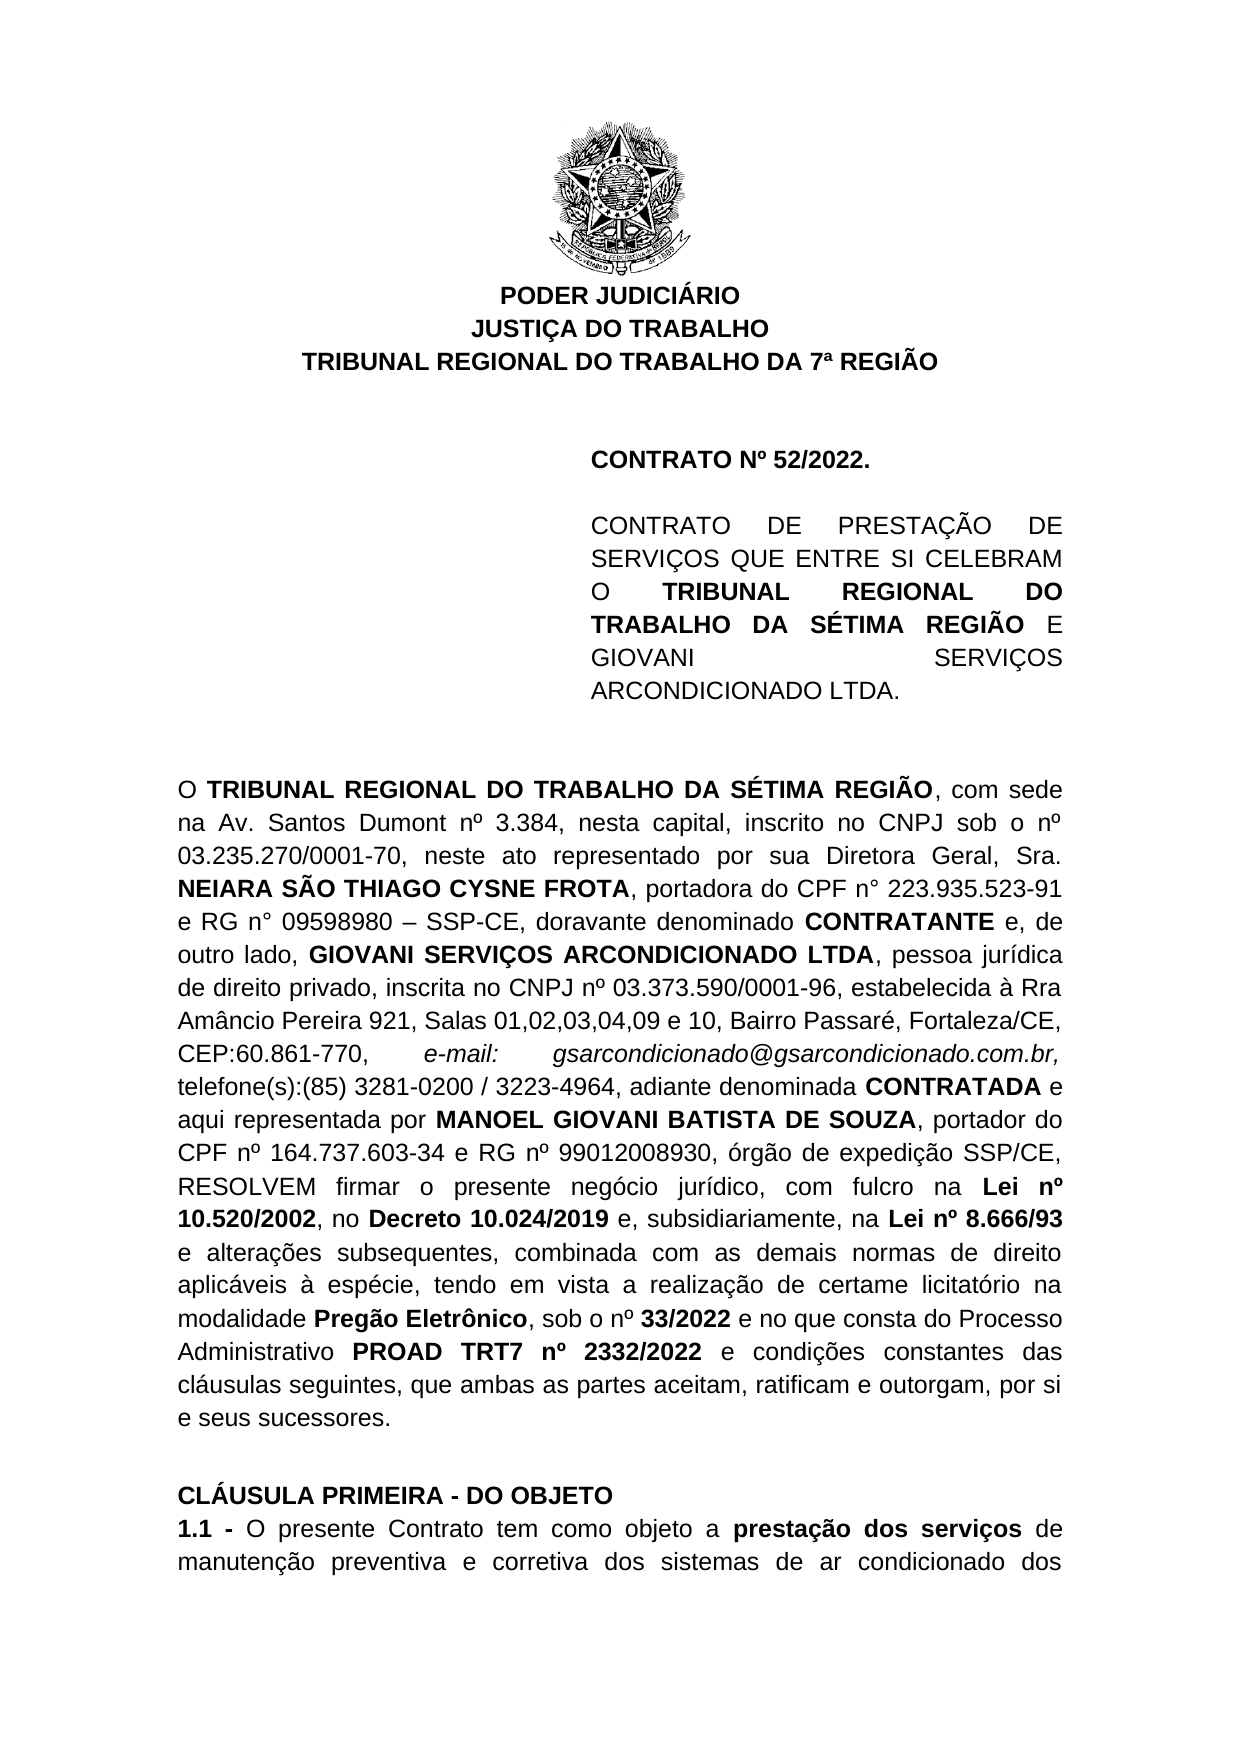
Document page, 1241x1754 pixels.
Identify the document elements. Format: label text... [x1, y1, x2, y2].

text JUSTIÇA DO TRABALHO [177, 314, 1063, 342]
text O TRIBUNAL REGIONAL DO TRABALHO DA SÉTIMA REGIÃO, com sede na Av. Santos Dumont nº 3.384, nesta capital, inscrito no CNPJ sob o nº 03.235.270/0001-70, neste ato representado por sua Diretora Geral, Sra. NEIARA SÃO THIAGO CYSNE FROTA, portadora do CPF n° 223.935.523-91 e RG n° 09598980 – SSP-CE, doravante denominado CONTRATANTE e, de outro lado, GIOVANI SERVIÇOS ARCONDICIONADO LTDA, pessoa jurídica de direito privado, inscrita no CNPJ nº 03.373.590/0001-96, estabelecida à Rra Amâncio Pereira 921, Salas 01,02,03,04,09 e 10, Bairro Passaré, Fortaleza/CE, CEP:60.861-770, e-mail: gsarcondicionado@gsarcondicionado.com.br, telefone(s):(85) 3281-0200 / 3223-4964, adiante denominada CONTRATADA e aqui representada por MANOEL GIOVANI BATISTA DE SOUZA, portador do CPF nº 164.737.603-34 e RG nº 99012008930, órgão de expedição SSP/CE, RESOLVEM firmar o presente negócio jurídico, com fulcro na Lei nº 10.520/2002, no Decreto 10.024/2019 e, subsidiariamente, na Lei nº 8.666/93 e alterações subsequentes, combinada com as demais normas de direito aplicáveis à espécie, tendo em vista a realização de certame licitatório na modalidade Pregão Eletrônico, sob o nº 33/2022 e no que consta do Processo Administrativo PROAD TRT7 nº 2332/2022 e condições constantes das cláusulas seguintes, que ambas as partes aceitam, ratificam e outorgam, por si e seus sucessores. [177, 775, 1063, 1431]
text 1.1 - O presente Contrato tem como objeto a prestação dos serviços de manutenção preventiva e corretiva dos sistemas de ar condicionado dos [177, 1514, 1063, 1576]
text CONTRATO Nº 52/2022. [591, 445, 1063, 474]
text CLÁUSULA PRIMEIRA - DO OBJETO [177, 1481, 1063, 1510]
text CONTRATO DE PRESTAÇÃO DE SERVIÇOS QUE ENTRE SI CELEBRAM O TRIBUNAL REGIONAL DO TRABALHO DA SÉTIMA REGIÃO E GIOVANI SERVIÇOS ARCONDICIONADO LTDA. [591, 511, 1063, 705]
text TRIBUNAL REGIONAL DO TRABALHO DA 7ª REGIÃO [177, 347, 1063, 376]
text PODER JUDICIÁRIO [177, 281, 1063, 309]
